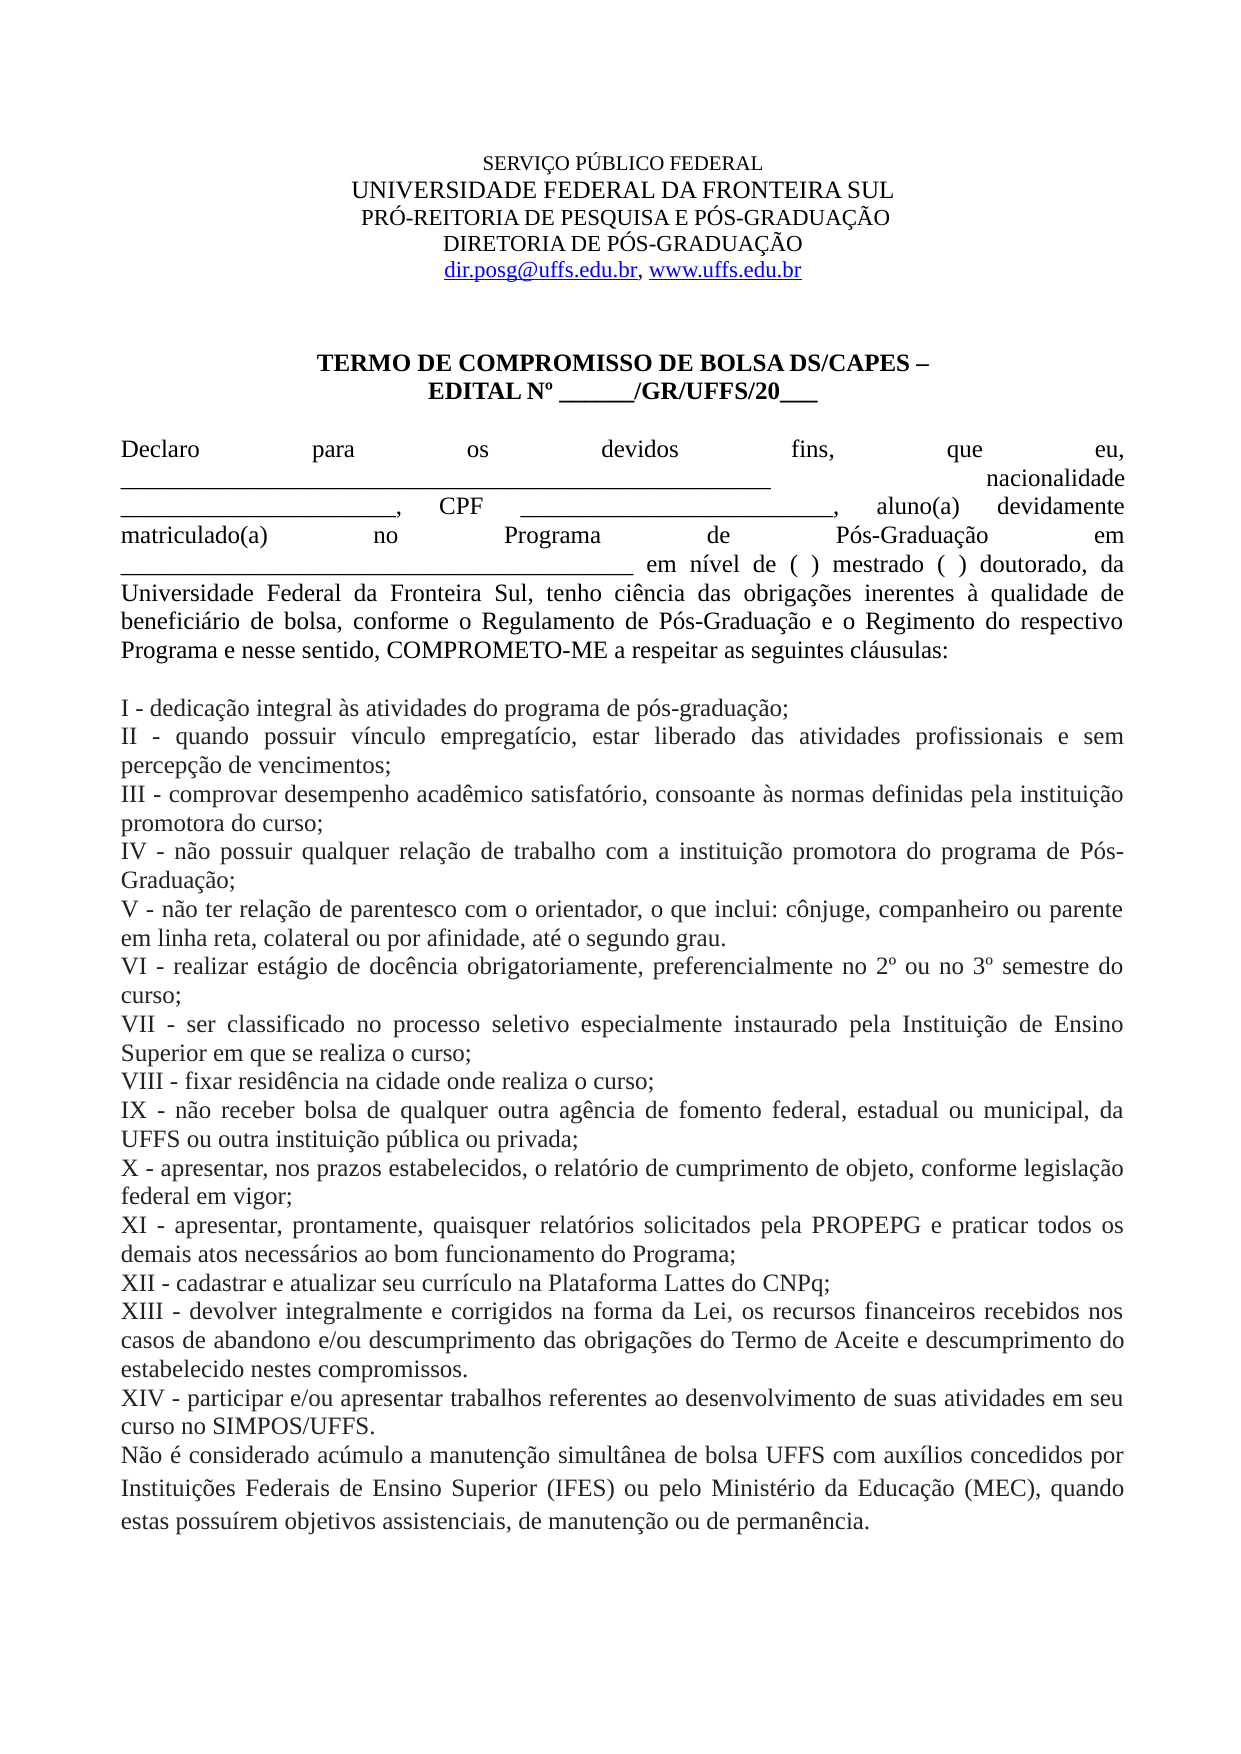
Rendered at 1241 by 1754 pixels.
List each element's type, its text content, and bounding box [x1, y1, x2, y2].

text VIII - fixar residência na cidade onde realiza o curso; [121, 1066, 1125, 1095]
text X - apresentar, nos prazos estabelecidos, o relatório de cumprimento de objeto, conforme legislação federal em vigor; [121, 1153, 1125, 1210]
text EDITAL Nº ______/GR/UFFS/20___ [121, 376, 1125, 405]
text XII - cadastrar e atualizar seu currículo na Plataforma Lattes do CNPq; [121, 1268, 1125, 1296]
text V - não ter relação de parentesco com o orientador, o que inclui: cônjuge, companheiro ou parente em linha reta, colateral ou por afinidade, até o segundo grau. [121, 894, 1125, 951]
text I - dedicação integral às atividades do programa de pós-graduação; [121, 693, 1125, 721]
text Declaro para os devidos fins, que eu, ____________________________________________________ nacionalidade ______________________, CPF _________________________, aluno(a) devidamente matriculado(a) no Programa de Pós-Graduação em _________________________________________ em nível de ( ) mestrado ( ) doutorado, da Universidade Federal da Fronteira Sul, tenho ciência das obrigações inerentes à qualidade de beneficiário de bolsa, conforme o Regulamento de Pós-Graduação e o Regimento do respectivo Programa e nesse sentido, COMPROMETO-ME a respeitar as seguintes cláusulas: [121, 434, 1125, 664]
text IV - não possuir qualquer relação de trabalho com a instituição promotora do programa de Pós-Graduação; [121, 836, 1125, 894]
text III - comprovar desempenho acadêmico satisfatório, consoante às normas definidas pela instituição promotora do curso; [121, 779, 1125, 836]
text II - quando possuir vínculo empregatício, estar liberado das atividades profissionais e sem percepção de vencimentos; [121, 721, 1125, 779]
text XI - apresentar, prontamente, quaisquer relatórios solicitados pela PROPEPG e praticar todos os demais atos necessários ao bom funcionamento do Programa; [121, 1210, 1125, 1268]
text VII - ser classificado no processo seletivo especialmente instaurado pela Instituição de Ensino Superior em que se realiza o curso; [121, 1009, 1125, 1066]
text TERMO DE COMPROMISSO DE BOLSA DS/CAPES – [121, 348, 1125, 376]
text XIII - devolver integralmente e corrigidos na forma da Lei, os recursos financeiros recebidos nos casos de abandono e/ou descumprimento das obrigações do Termo de Aceite e descumprimento do estabelecido nestes compromissos. [121, 1296, 1125, 1383]
text VI - realizar estágio de docência obrigatoriamente, preferencialmente no 2º ou no 3º semestre do curso; [121, 951, 1125, 1009]
text XIV - participar e/ou apresentar trabalhos referentes ao desenvolvimento de suas atividades em seu curso no SIMPOS/UFFS. [121, 1383, 1125, 1440]
text Não é considerado acúmulo a manutenção simultânea de bolsa UFFS com auxílios concedidos por Instituições Federais de Ensino Superior (IFES) ou pelo Ministério da Educação (MEC), quando estas possuírem objetivos assistenciais, de manutenção ou de permanência. [121, 1440, 1125, 1535]
text IX - não receber bolsa de qualquer outra agência de fomento federal, estadual ou municipal, da UFFS ou outra instituição pública ou privada; [121, 1095, 1125, 1153]
